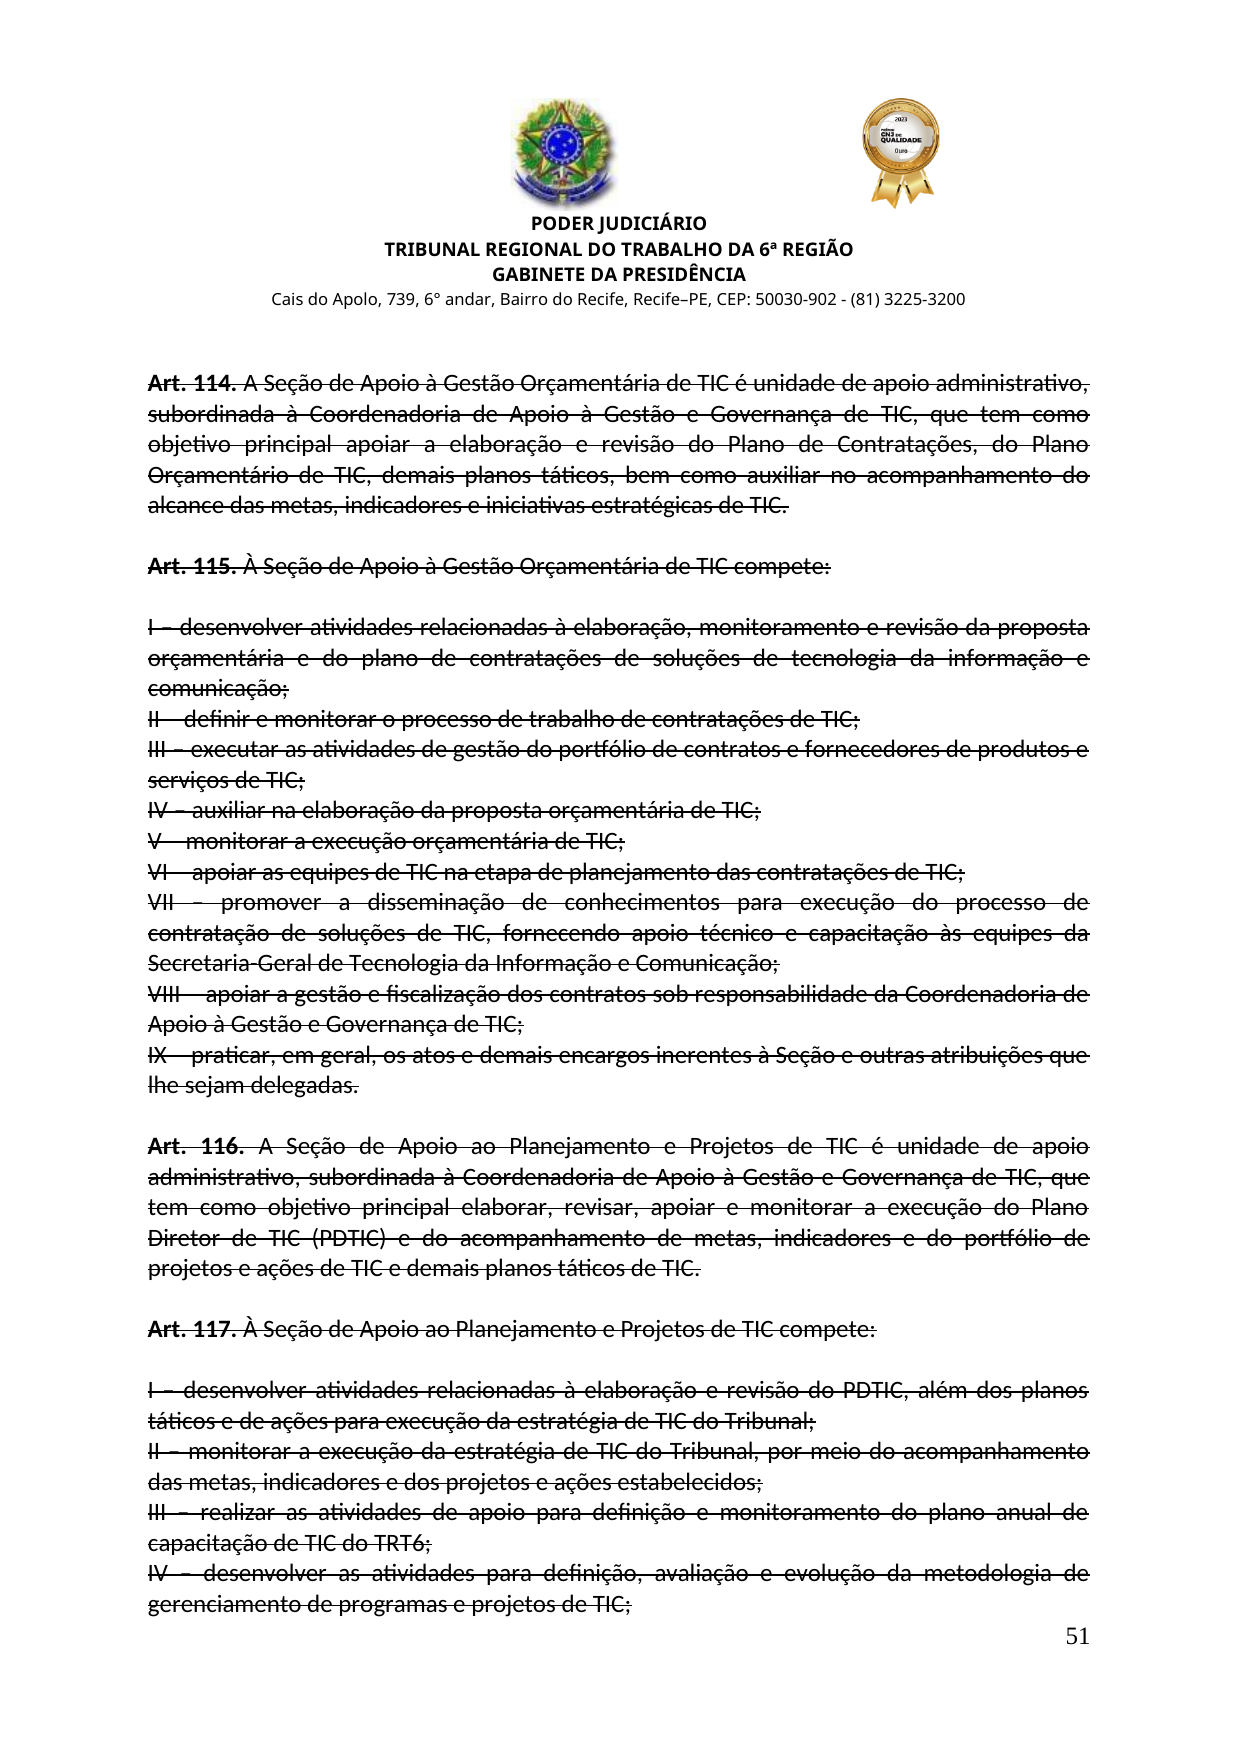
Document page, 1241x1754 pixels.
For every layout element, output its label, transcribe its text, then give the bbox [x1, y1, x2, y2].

text Art. 114. A Seção de Apoio à Gestão Orçamentária de TIC é unidade de apoio administrativo, subordinada à Coordenadoria de Apoio à Gestão e Governança de TIC, que tem como objetivo principal apoiar a elaboração e revisão do Plano de Contratações, do Plano Orçamentário de TIC, demais planos táticos, bem como auxiliar no acompanhamento do alcance das metas, indicadores e iniciativas estratégicas de TIC. [147, 476, 1090, 520]
text Art. 116. A Seção de Apoio ao Planejamento e Projetos de TIC é unidade de apoio administrativo, subordinada à Coordenadoria de Apoio à Gestão e Governança de TIC, que tem como objetivo principal elaborar, revisar, apoiar e monitorar a execução do Plano Diretor de TIC (PDTIC) e do acompanhamento de metas, indicadores e do portfólio de projetos e ações de TIC e demais planos táticos de TIC. [147, 1130, 1090, 1147]
text V – monitorar a execução orçamentária de TIC; [147, 825, 1090, 856]
text III – realizar as atividades de apoio para definição e monitoramento do plano anual de capacitação de TIC do TRT6; [147, 1497, 1090, 1558]
text VIII – apoiar a gestão e fiscalização dos contratos sob responsabilidade da Coordenadoria de Apoio à Gestão e Governança de TIC; [147, 995, 1090, 1039]
text II – monitorar a execução da estratégia de TIC do Tribunal, por meio do acompanhamento das metas, indicadores e dos projetos e ações estabelecidos; [147, 1453, 1090, 1497]
text IX – praticar, em geral, os atos e demais encargos inerentes à Seção e outras atribuições que lhe sejam delegadas. [147, 1056, 1090, 1100]
text Art. 115. À Seção de Apoio à Gestão Orçamentária de TIC compete: [147, 550, 1090, 581]
text Art. 114. A Seção de Apoio à Gestão Orçamentária de TIC é unidade de apoio administrativo, subordinada à Coordenadoria de Apoio à Gestão e Governança de TIC, que tem como objetivo principal apoiar a elaboração e revisão do Plano de Contratações, do Plano Orçamentário de TIC, demais planos táticos, bem como auxiliar no acompanhamento do alcance das metas, indicadores e iniciativas estratégicas de TIC. [147, 367, 1090, 384]
text II – monitorar a execução da estratégia de TIC do Tribunal, por meio do acompanhamento das metas, indicadores e dos projetos e ações estabelecidos; [147, 1436, 1090, 1452]
text Art. 117. À Seção de Apoio ao Planejamento e Projetos de TIC compete: [147, 1313, 1090, 1344]
text IX – praticar, em geral, os atos e demais encargos inerentes à Seção e outras atribuições que lhe sejam delegadas. [147, 1039, 1090, 1055]
text II – definir e monitorar o processo de trabalho de contratações de TIC; [147, 703, 1090, 733]
text Art. 116. A Seção de Apoio ao Planejamento e Projetos de TIC é unidade de apoio administrativo, subordinada à Coordenadoria de Apoio à Gestão e Governança de TIC, que tem como objetivo principal elaborar, revisar, apoiar e monitorar a execução do Plano Diretor de TIC (PDTIC) e do acompanhamento de metas, indicadores e do portfólio de projetos e ações de TIC e demais planos táticos de TIC. [147, 1178, 1090, 1238]
text IV – desenvolver as atividades para definição, avaliação e evolução da metodologia de gerenciamento de programas e projetos de TIC; [147, 1558, 1090, 1574]
text Art. 116. A Seção de Apoio ao Planejamento e Projetos de TIC é unidade de apoio administrativo, subordinada à Coordenadoria de Apoio à Gestão e Governança de TIC, que tem como objetivo principal elaborar, revisar, apoiar e monitorar a execução do Plano Diretor de TIC (PDTIC) e do acompanhamento de metas, indicadores e do portfólio de projetos e ações de TIC e demais planos táticos de TIC. [147, 1239, 1090, 1283]
text VI – apoiar as equipes de TIC na etapa de planejamento das contratações de TIC; [147, 856, 1090, 886]
text IV – desenvolver as atividades para definição, avaliação e evolução da metodologia de gerenciamento de programas e projetos de TIC; [147, 1575, 1090, 1619]
text III – executar as atividades de gestão do portfólio de contratos e fornecedores de produtos e serviços de TIC; [147, 733, 1090, 794]
text I – desenvolver atividades relacionadas à elaboração, monitoramento e revisão da proposta orçamentária e do plano de contratações de soluções de tecnologia da informação e comunicação; [147, 659, 1090, 703]
text Art. 116. A Seção de Apoio ao Planejamento e Projetos de TIC é unidade de apoio administrativo, subordinada à Coordenadoria de Apoio à Gestão e Governança de TIC, que tem como objetivo principal elaborar, revisar, apoiar e monitorar a execução do Plano Diretor de TIC (PDTIC) e do acompanhamento de metas, indicadores e do portfólio de projetos e ações de TIC e demais planos táticos de TIC. [147, 1148, 1090, 1177]
text VII – promover a disseminação de conhecimentos para execução do processo de contratação de soluções de TIC, fornecendo apoio técnico e capacitação às equipes da Secretaria-Geral de Tecnologia da Informação e Comunicação; [147, 934, 1090, 978]
text IV – auxiliar na elaboração da proposta orçamentária de TIC; [147, 794, 1090, 825]
text Art. 114. A Seção de Apoio à Gestão Orçamentária de TIC é unidade de apoio administrativo, subordinada à Coordenadoria de Apoio à Gestão e Governança de TIC, que tem como objetivo principal apoiar a elaboração e revisão do Plano de Contratações, do Plano Orçamentário de TIC, demais planos táticos, bem como auxiliar no acompanhamento do alcance das metas, indicadores e iniciativas estratégicas de TIC. [147, 385, 1090, 414]
text Art. 114. A Seção de Apoio à Gestão Orçamentária de TIC é unidade de apoio administrativo, subordinada à Coordenadoria de Apoio à Gestão e Governança de TIC, que tem como objetivo principal apoiar a elaboração e revisão do Plano de Contratações, do Plano Orçamentário de TIC, demais planos táticos, bem como auxiliar no acompanhamento do alcance das metas, indicadores e iniciativas estratégicas de TIC. [147, 446, 1090, 475]
text I – desenvolver atividades relacionadas à elaboração, monitoramento e revisão da proposta orçamentária e do plano de contratações de soluções de tecnologia da informação e comunicação; [147, 611, 1090, 628]
text VIII – apoiar a gestão e fiscalização dos contratos sob responsabilidade da Coordenadoria de Apoio à Gestão e Governança de TIC; [147, 978, 1090, 994]
text VII – promover a disseminação de conhecimentos para execução do processo de contratação de soluções de TIC, fornecendo apoio técnico e capacitação às equipes da Secretaria-Geral de Tecnologia da Informação e Comunicação; [147, 904, 1090, 933]
text I – desenvolver atividades relacionadas à elaboração, monitoramento e revisão da proposta orçamentária e do plano de contratações de soluções de tecnologia da informação e comunicação; [147, 629, 1090, 658]
text Art. 114. A Seção de Apoio à Gestão Orçamentária de TIC é unidade de apoio administrativo, subordinada à Coordenadoria de Apoio à Gestão e Governança de TIC, que tem como objetivo principal apoiar a elaboração e revisão do Plano de Contratações, do Plano Orçamentário de TIC, demais planos táticos, bem como auxiliar no acompanhamento do alcance das metas, indicadores e iniciativas estratégicas de TIC. [147, 415, 1090, 445]
text VII – promover a disseminação de conhecimentos para execução do processo de contratação de soluções de TIC, fornecendo apoio técnico e capacitação às equipes da Secretaria-Geral de Tecnologia da Informação e Comunicação; [147, 886, 1090, 903]
text I – desenvolver atividades relacionadas à elaboração e revisão do PDTIC, além dos planos táticos e de ações para execução da estratégia de TIC do Tribunal; [147, 1374, 1090, 1436]
